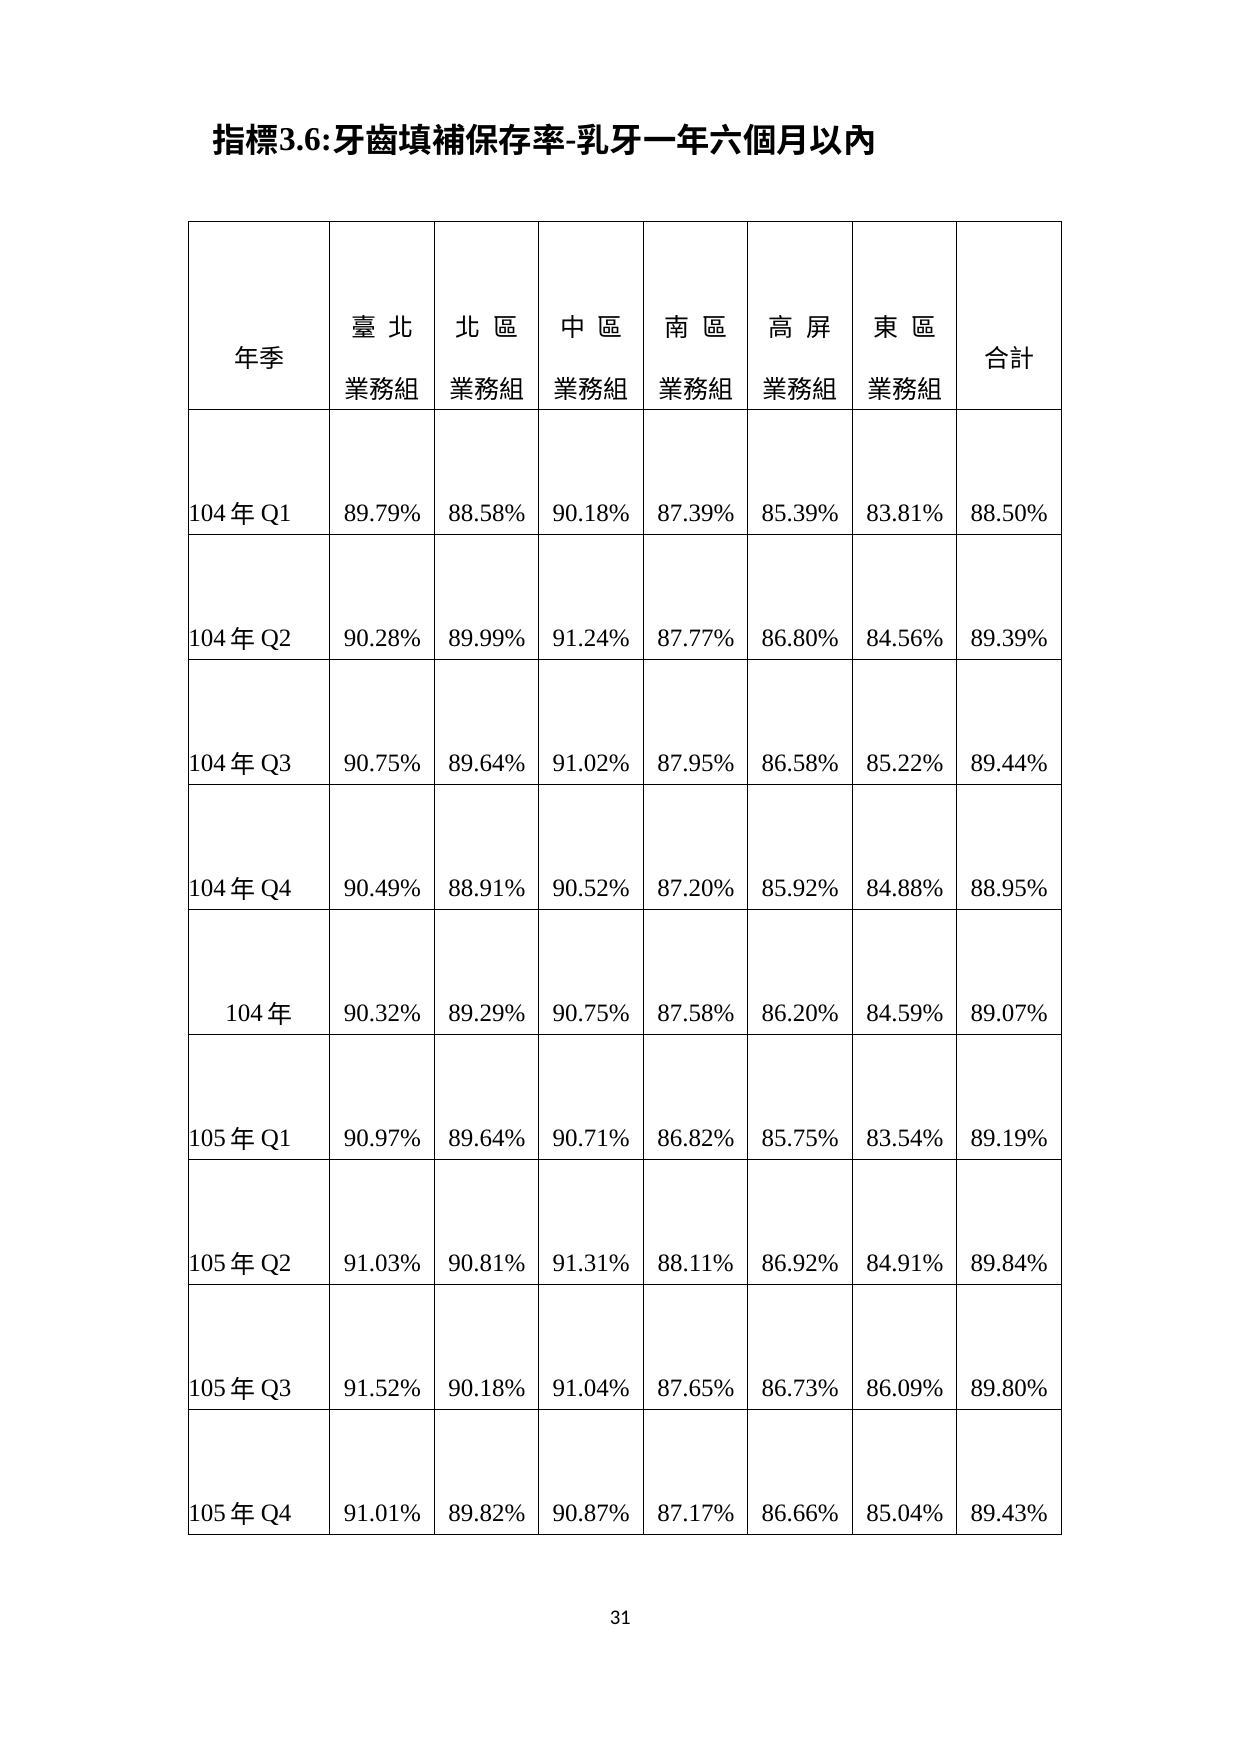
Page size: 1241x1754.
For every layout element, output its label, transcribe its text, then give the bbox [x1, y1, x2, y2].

table_cell 88.50% [957, 410, 1061, 534]
table_cell 90.28% [330, 535, 434, 659]
table_cell 87.95% [644, 660, 747, 784]
table_cell 90.18% [435, 1285, 538, 1409]
table_cell 83.81% [853, 410, 956, 534]
table_cell [1062, 1284, 1135, 1409]
table_cell 85.22% [853, 660, 956, 784]
table_cell [1062, 534, 1135, 659]
table_cell 90.87% [539, 1410, 643, 1534]
table_cell 86.82% [644, 1035, 747, 1159]
table_cell 105年Q3 [189, 1285, 329, 1409]
table_cell 84.91% [853, 1160, 956, 1284]
table_cell 87.65% [644, 1285, 747, 1409]
table_cell 87.20% [644, 785, 747, 909]
table_cell 89.64% [435, 660, 538, 784]
table_cell 87.58% [644, 910, 747, 1034]
table_cell 86.73% [748, 1285, 852, 1409]
table_cell 104年 [189, 910, 329, 1034]
table_cell 105年Q4 [189, 1410, 329, 1534]
table_cell 90.71% [539, 1035, 643, 1159]
table_cell 91.02% [539, 660, 643, 784]
table_cell 104年Q4 [189, 785, 329, 909]
table_cell 87.77% [644, 535, 747, 659]
table_cell 88.58% [435, 410, 538, 534]
table_cell 88.91% [435, 785, 538, 909]
table_cell 90.52% [539, 785, 643, 909]
table_cell 89.29% [435, 910, 538, 1034]
table_cell 89.82% [435, 1410, 538, 1534]
table_cell 89.64% [435, 1035, 538, 1159]
table_cell 105年Q2 [189, 1160, 329, 1284]
table_cell [1062, 659, 1135, 784]
table_header 中 區 業務組 [539, 222, 643, 409]
table_cell 89.79% [330, 410, 434, 534]
table_cell 88.11% [644, 1160, 747, 1284]
table_cell 87.39% [644, 410, 747, 534]
table_cell 84.56% [853, 535, 956, 659]
table_cell 104年Q1 [189, 410, 329, 534]
table_cell 89.07% [957, 910, 1061, 1034]
table_cell 89.44% [957, 660, 1061, 784]
table_cell [1062, 1409, 1135, 1534]
table_cell 84.88% [853, 785, 956, 909]
table_cell 87.17% [644, 1410, 747, 1534]
table_cell 86.09% [853, 1285, 956, 1409]
table_cell 89.43% [957, 1410, 1061, 1534]
table_header 高 屏 業務組 [748, 222, 852, 409]
table_cell 91.31% [539, 1160, 643, 1284]
table_cell 85.75% [748, 1035, 852, 1159]
table_header [1062, 221, 1135, 409]
table_cell [1062, 409, 1135, 534]
table_cell 90.32% [330, 910, 434, 1034]
table_cell 85.04% [853, 1410, 956, 1534]
table_cell [1062, 1159, 1135, 1284]
table_cell 91.04% [539, 1285, 643, 1409]
table_cell 89.99% [435, 535, 538, 659]
table_cell [1062, 784, 1135, 909]
table_cell 88.95% [957, 785, 1061, 909]
table_cell 86.80% [748, 535, 852, 659]
table_cell 90.75% [539, 910, 643, 1034]
table_cell 85.92% [748, 785, 852, 909]
table_cell 90.97% [330, 1035, 434, 1159]
table_cell 84.59% [853, 910, 956, 1034]
table_cell 105年Q1 [189, 1035, 329, 1159]
table_header 北 區 業務組 [435, 222, 538, 409]
table_cell 86.20% [748, 910, 852, 1034]
table_header 臺 北 業務組 [330, 222, 434, 409]
table_cell 89.84% [957, 1160, 1061, 1284]
table_cell 83.54% [853, 1035, 956, 1159]
table_cell 86.58% [748, 660, 852, 784]
table_cell 104年Q3 [189, 660, 329, 784]
table_cell 90.75% [330, 660, 434, 784]
table_cell 90.49% [330, 785, 434, 909]
table_cell 90.18% [539, 410, 643, 534]
table_cell 91.24% [539, 535, 643, 659]
table_cell 85.39% [748, 410, 852, 534]
table_cell 91.01% [330, 1410, 434, 1534]
subtitle 指標3.6:牙齒填補保存率-乳牙一年六個月以內 [212, 96, 1053, 159]
table_cell 90.81% [435, 1160, 538, 1284]
table_header 合計 [957, 222, 1061, 409]
table_header 東 區 業務組 [853, 222, 956, 409]
table_cell 91.03% [330, 1160, 434, 1284]
table_cell 86.92% [748, 1160, 852, 1284]
table_cell [1062, 909, 1135, 1034]
table_header 年季 [189, 222, 329, 409]
table_cell 104年Q2 [189, 535, 329, 659]
table_cell 89.19% [957, 1035, 1061, 1159]
table_cell 89.39% [957, 535, 1061, 659]
table_header 南 區 業務組 [644, 222, 747, 409]
table_cell [1062, 1034, 1135, 1159]
table_cell 86.66% [748, 1410, 852, 1534]
table_cell 91.52% [330, 1285, 434, 1409]
table_cell 89.80% [957, 1285, 1061, 1409]
